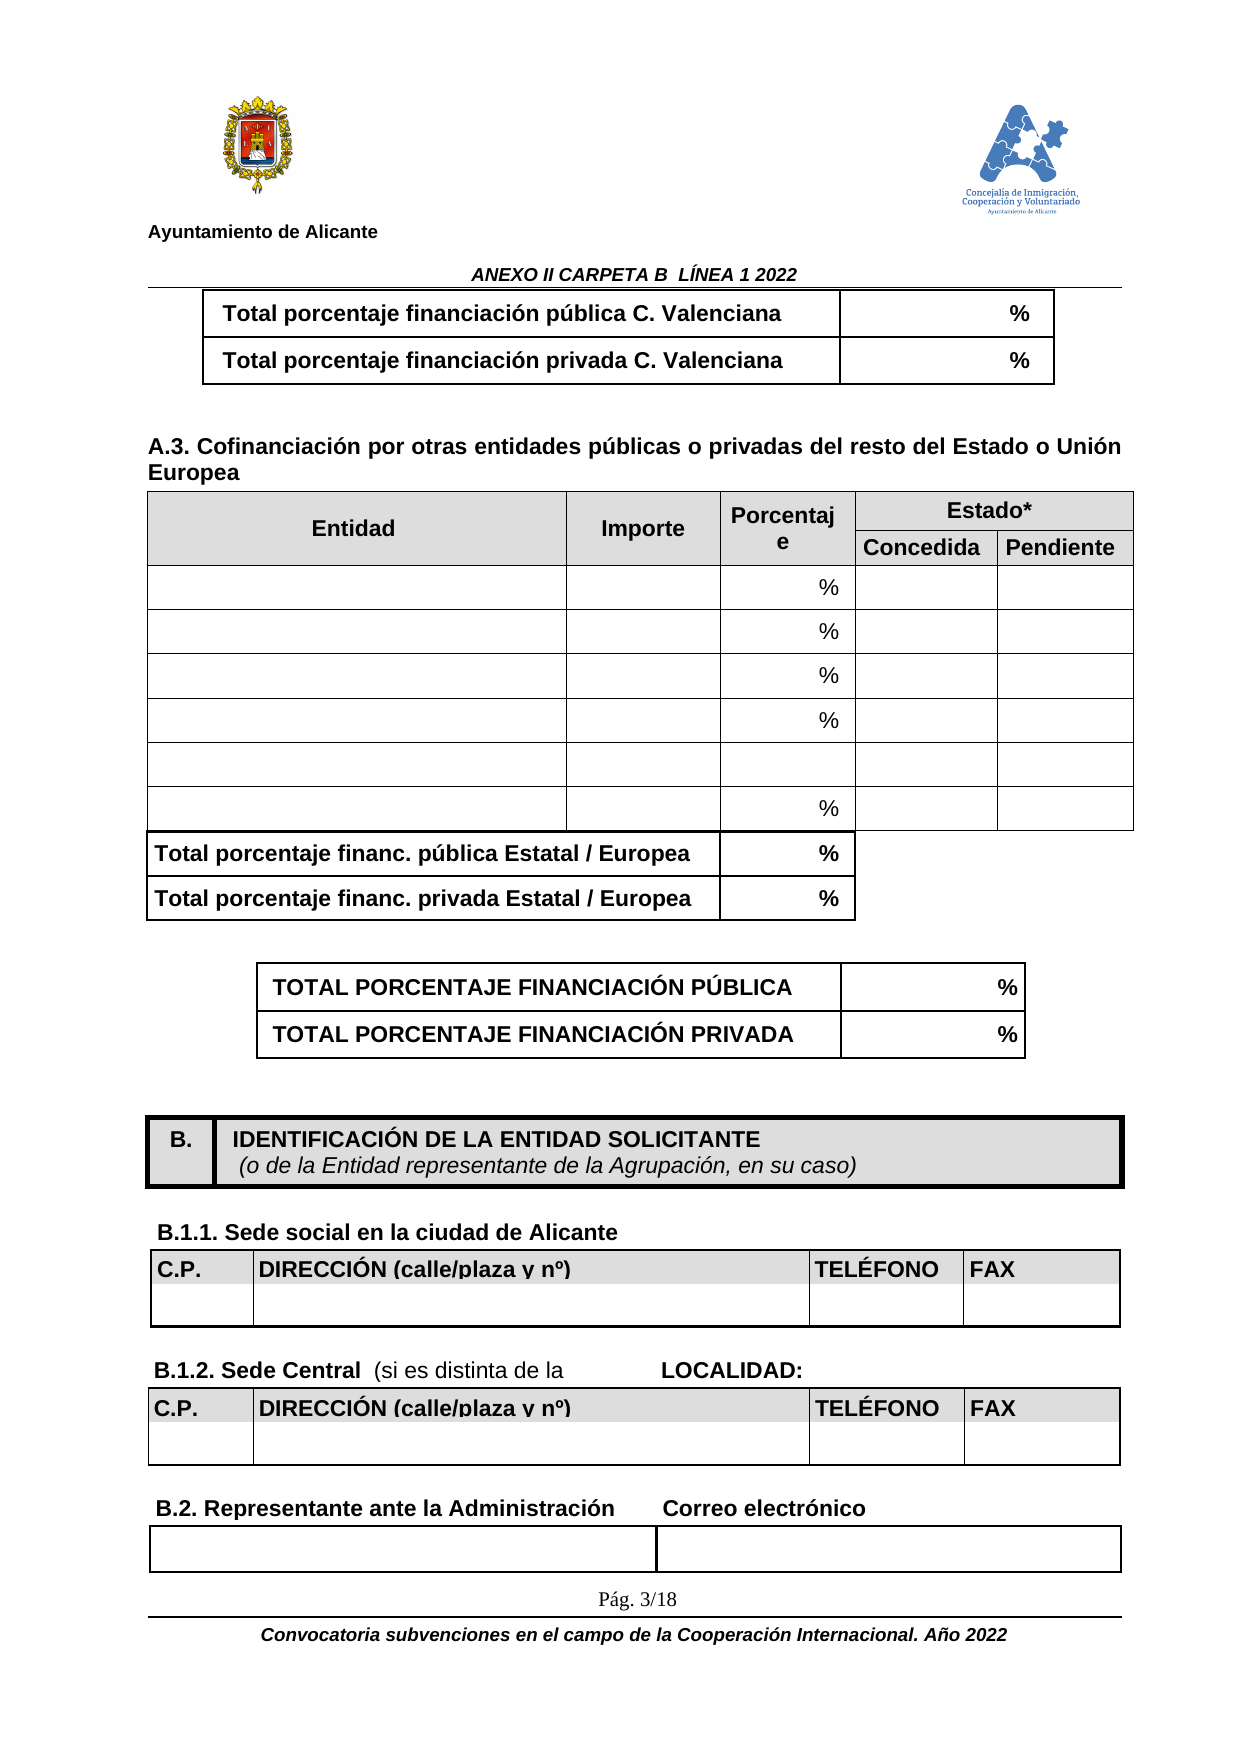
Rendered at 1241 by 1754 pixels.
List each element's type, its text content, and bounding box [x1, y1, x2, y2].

table_cell DIRECCIÓN (calle/plaza y nº) [254, 1251, 809, 1284]
table_cell % [721, 566, 855, 609]
table_cell DIRECCIÓN (calle/plaza y nº) [254, 1389, 809, 1422]
table_header IDENTIFICACIÓN DE LA ENTIDAD SOLICITANTE (o de la Entidad representante de la Agrupación, en su caso) [217, 1120, 1119, 1184]
table_cell Total porcentaje financiación privada C. Valenciana [204, 338, 839, 383]
table_cell [567, 566, 720, 609]
table_header Total porcentaje financiación pública C. Valenciana [204, 291, 839, 336]
table_cell [567, 654, 720, 698]
table_cell [148, 787, 566, 830]
table_header B.2. Representante ante la Administración [150, 1490, 656, 1525]
table_cell % [721, 833, 854, 875]
table_cell [810, 1284, 963, 1325]
table_header B.1.1. Sede social en la ciudad de Alicante [151, 1213, 1119, 1249]
table_cell [810, 1422, 964, 1464]
table_cell [997, 831, 1133, 875]
table_cell [964, 1284, 1119, 1325]
table_header Importe [567, 492, 720, 565]
table_cell [148, 610, 566, 653]
table_cell FAX [965, 1389, 1119, 1422]
table_cell [998, 654, 1133, 698]
text A.3. Cofinanciación por otras entidades públicas o privadas del resto del Estado o Unión Europea [148, 433, 1122, 485]
table_cell TELÉFONO [810, 1389, 964, 1422]
table_cell [998, 699, 1133, 742]
table_cell [856, 699, 997, 742]
table_cell [856, 566, 997, 609]
table_cell Total porcentaje financ. privada Estatal / Europea [148, 877, 719, 919]
table_cell C.P. [152, 1251, 253, 1284]
table_cell % [721, 699, 855, 742]
table_cell [567, 787, 720, 830]
table_header % [841, 291, 1053, 336]
table_cell [567, 699, 720, 742]
table_cell [148, 566, 566, 609]
table_cell % [721, 877, 854, 919]
table_cell [254, 1422, 809, 1464]
table_cell [997, 875, 1133, 919]
table_cell [998, 743, 1133, 786]
table_cell [567, 743, 720, 786]
picture [217, 94, 299, 197]
table_cell [658, 1527, 1120, 1571]
table_header Correo electrónico [656, 1490, 1121, 1525]
table_cell TOTAL PORCENTAJE FINANCIACIÓN PRIVADA [258, 1012, 840, 1057]
table_cell [998, 610, 1133, 653]
table_cell C.P. [149, 1389, 253, 1422]
table_cell [149, 1422, 253, 1464]
table_cell Pendiente [998, 531, 1133, 565]
table_header Estado* [856, 492, 1133, 530]
table_cell [721, 743, 855, 786]
table_cell [148, 699, 566, 742]
table_cell [151, 1527, 655, 1571]
table_header Entidad [148, 492, 566, 565]
table_cell Total porcentaje financ. pública Estatal / Europea [148, 833, 719, 875]
table_cell [856, 654, 997, 698]
table_header B.1.2. Sede Central (si es distinta de la anterior) [148, 1351, 649, 1387]
table_cell [998, 566, 1133, 609]
table_cell [148, 654, 566, 698]
table_header LOCALIDAD: [649, 1351, 809, 1387]
table_header B. [150, 1120, 212, 1184]
table_header % [842, 964, 1024, 1009]
table_cell % [841, 338, 1053, 383]
table_cell [856, 743, 997, 786]
table_cell FAX [964, 1251, 1119, 1284]
table_cell [567, 610, 720, 653]
picture [949, 87, 1096, 234]
table_cell [856, 610, 997, 653]
table_header TOTAL PORCENTAJE FINANCIACIÓN PÚBLICA [258, 964, 840, 1009]
table_cell [148, 743, 566, 786]
table_cell % [721, 787, 855, 830]
table_cell TELÉFONO [810, 1251, 963, 1284]
table_cell [856, 875, 997, 919]
table_cell [152, 1284, 253, 1325]
table_cell % [721, 610, 855, 653]
table_cell [856, 787, 997, 830]
table_cell % [721, 654, 855, 698]
table_header [809, 1351, 1119, 1387]
table_header Porcentaje [721, 492, 855, 565]
table_cell [965, 1422, 1119, 1464]
table_cell [998, 787, 1133, 830]
table_cell [856, 831, 997, 875]
table_cell Concedida [856, 531, 997, 565]
table_cell [254, 1284, 809, 1325]
table_cell % [842, 1012, 1024, 1057]
